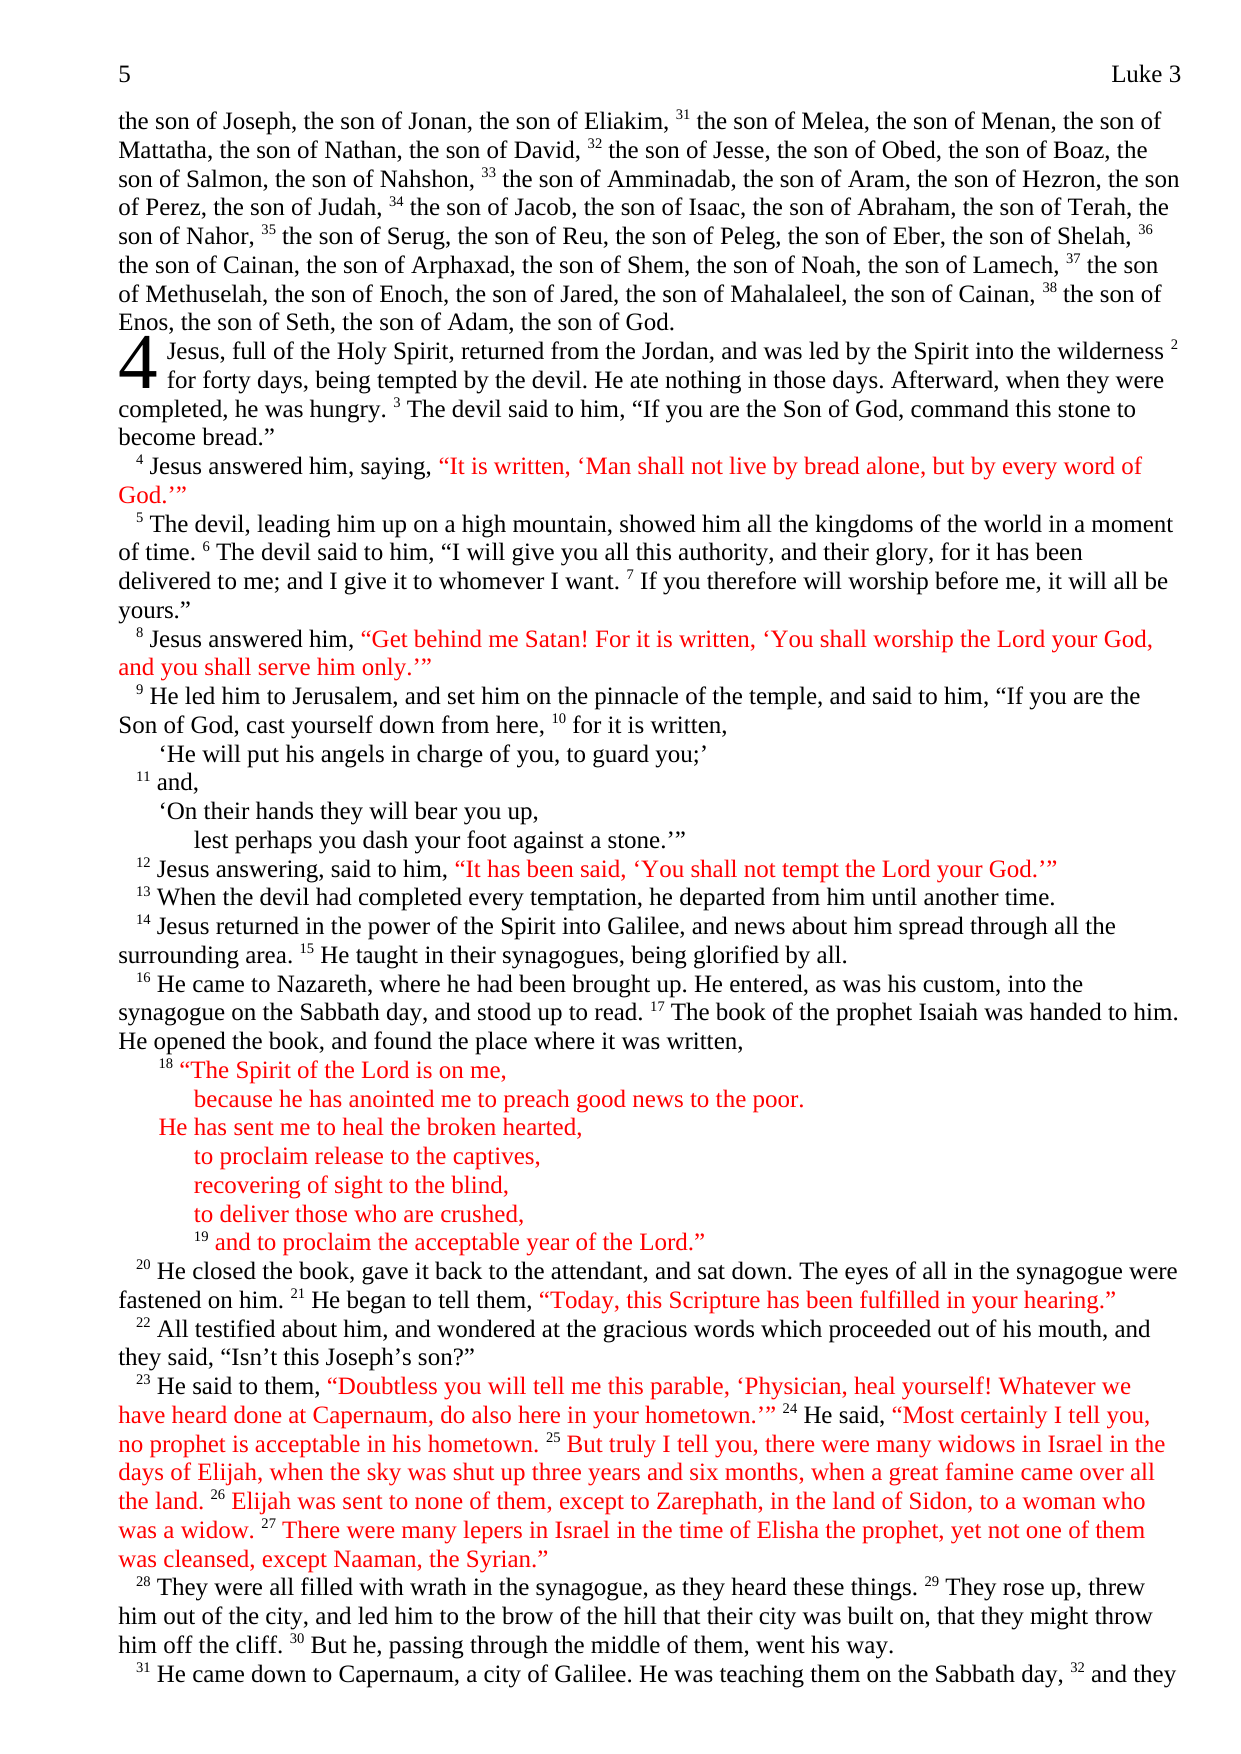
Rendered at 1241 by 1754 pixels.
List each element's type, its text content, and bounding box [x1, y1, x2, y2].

text 22 All testified about him, and wondered at the gracious words which proceeded out of his mouth, and they said, “Isn’t this Joseph’s son?” [118, 1314, 1181, 1371]
text 16 He came to Nazareth, where he had been brought up. He entered, as was his custom, into the synagogue on the Sabbath day, and stood up to read. 17 The book of the prophet Isaiah was handed to him. He opened the book, and found the place where it was written, [118, 969, 1181, 1055]
text to proclaim release to the captives, [194, 1141, 1181, 1170]
text lest perhaps you dash your foot against a stone.’” [194, 825, 1181, 854]
text 31 He came down to Capernaum, a city of Galilee. He was teaching them on the Sabbath day, 32 and they [118, 1659, 1181, 1687]
text 4 Jesus answered him, saying, “It is written, ‘Man shall not live by bread alone, but by every word of God.’” [118, 451, 1181, 509]
text 18 “The Spirit of the Lord is on me, [158, 1055, 1181, 1084]
text to deliver those who are crushed, [194, 1199, 1181, 1227]
text 23 He said to them, “Doubtless you will tell me this parable, ‘Physician, heal yourself! Whatever we have heard done at Capernaum, do also here in your hometown.’” 24 He said, “Most certainly I tell you, no prophet is acceptable in his hometown. 25 But truly I tell you, there were many widows in Israel in the days of Elijah, when the sky was shut up three years and six months, when a great famine came over all the land. 26 Elijah was sent to none of them, except to Zarephath, in the land of Sidon, to a woman who was a widow. 27 There were many lepers in Israel in the time of Elisha the prophet, yet not one of them was cleansed, except Naaman, the Syrian.” [118, 1371, 1181, 1572]
text 28 They were all filled with wrath in the synagogue, as they heard these things. 29 They rose up, threw him out of the city, and led him to the brow of the hill that their city was built on, that they might throw him off the cliff. 30 But he, passing through the middle of them, went his way. [118, 1572, 1181, 1659]
text 19 and to proclaim the acceptable year of the Lord.” [194, 1227, 1181, 1256]
text 14 Jesus returned in the power of the Spirit into Galilee, and news about him spread through all the surrounding area. 15 He taught in their synagogues, being glorified by all. [118, 911, 1181, 969]
text 20 He closed the book, gave it back to the attendant, and sat down. The eyes of all in the synagogue were fastened on him. 21 He began to tell them, “Today, this Scripture has been fulfilled in your hearing.” [118, 1256, 1181, 1314]
text 8 Jesus answered him, “Get behind me Satan! For it is written, ‘You shall worship the Lord your God, and you shall serve him only.’” [118, 624, 1181, 681]
text 13 When the devil had completed every temptation, he departed from him until another time. [118, 882, 1181, 911]
text 11 and, [118, 767, 1181, 796]
text 5 The devil, leading him up on a high mountain, showed him all the kingdoms of the world in a moment of time. 6 The devil said to him, “I will give you all this authority, and their glory, for it has been delivered to me; and I give it to whomever I want. 7 If you therefore will worship before me, it will all be yours.” [118, 509, 1181, 624]
text ‘He will put his angels in charge of you, to guard you;’ [158, 739, 1181, 767]
text ‘On their hands they will bear you up, [158, 796, 1181, 825]
text He has sent me to heal the broken hearted, [158, 1112, 1181, 1141]
text 9 He led him to Jerusalem, and set him on the pinnacle of the temple, and said to him, “If you are the Son of God, cast yourself down from here, 10 for it is written, [118, 681, 1181, 739]
text recovering of sight to the blind, [194, 1170, 1181, 1199]
text 12 Jesus answering, said to him, “It has been said, ‘You shall not tempt the Lord your God.’” [118, 854, 1181, 882]
text the son of Joseph, the son of Jonan, the son of Eliakim, 31 the son of Melea, the son of Menan, the son of Mattatha, the son of Nathan, the son of David, 32 the son of Jesse, the son of Obed, the son of Boaz, the son of Salmon, the son of Nahshon, 33 the son of Amminadab, the son of Aram, the son of Hezron, the son of Perez, the son of Judah, 34 the son of Jacob, the son of Isaac, the son of Abraham, the son of Terah, the son of Nahor, 35 the son of Serug, the son of Reu, the son of Peleg, the son of Eber, the son of Shelah, 36 the son of Cainan, the son of Arphaxad, the son of Shem, the son of Noah, the son of Lamech, 37 the son of Methuselah, the son of Enoch, the son of Jared, the son of Mahalaleel, the son of Cainan, 38 the son of Enos, the son of Seth, the son of Adam, the son of God. [118, 106, 1181, 336]
text 4Jesus, full of the Holy Spirit, returned from the Jordan, and was led by the Spirit into the wilderness 2 for forty days, being tempted by the devil. He ate nothing in those days. Afterward, when they were completed, he was hungry. 3 The devil said to him, “If you are the Son of God, command this stone to become bread.” [118, 336, 1181, 451]
text because he has anointed me to preach good news to the poor. [194, 1084, 1181, 1112]
